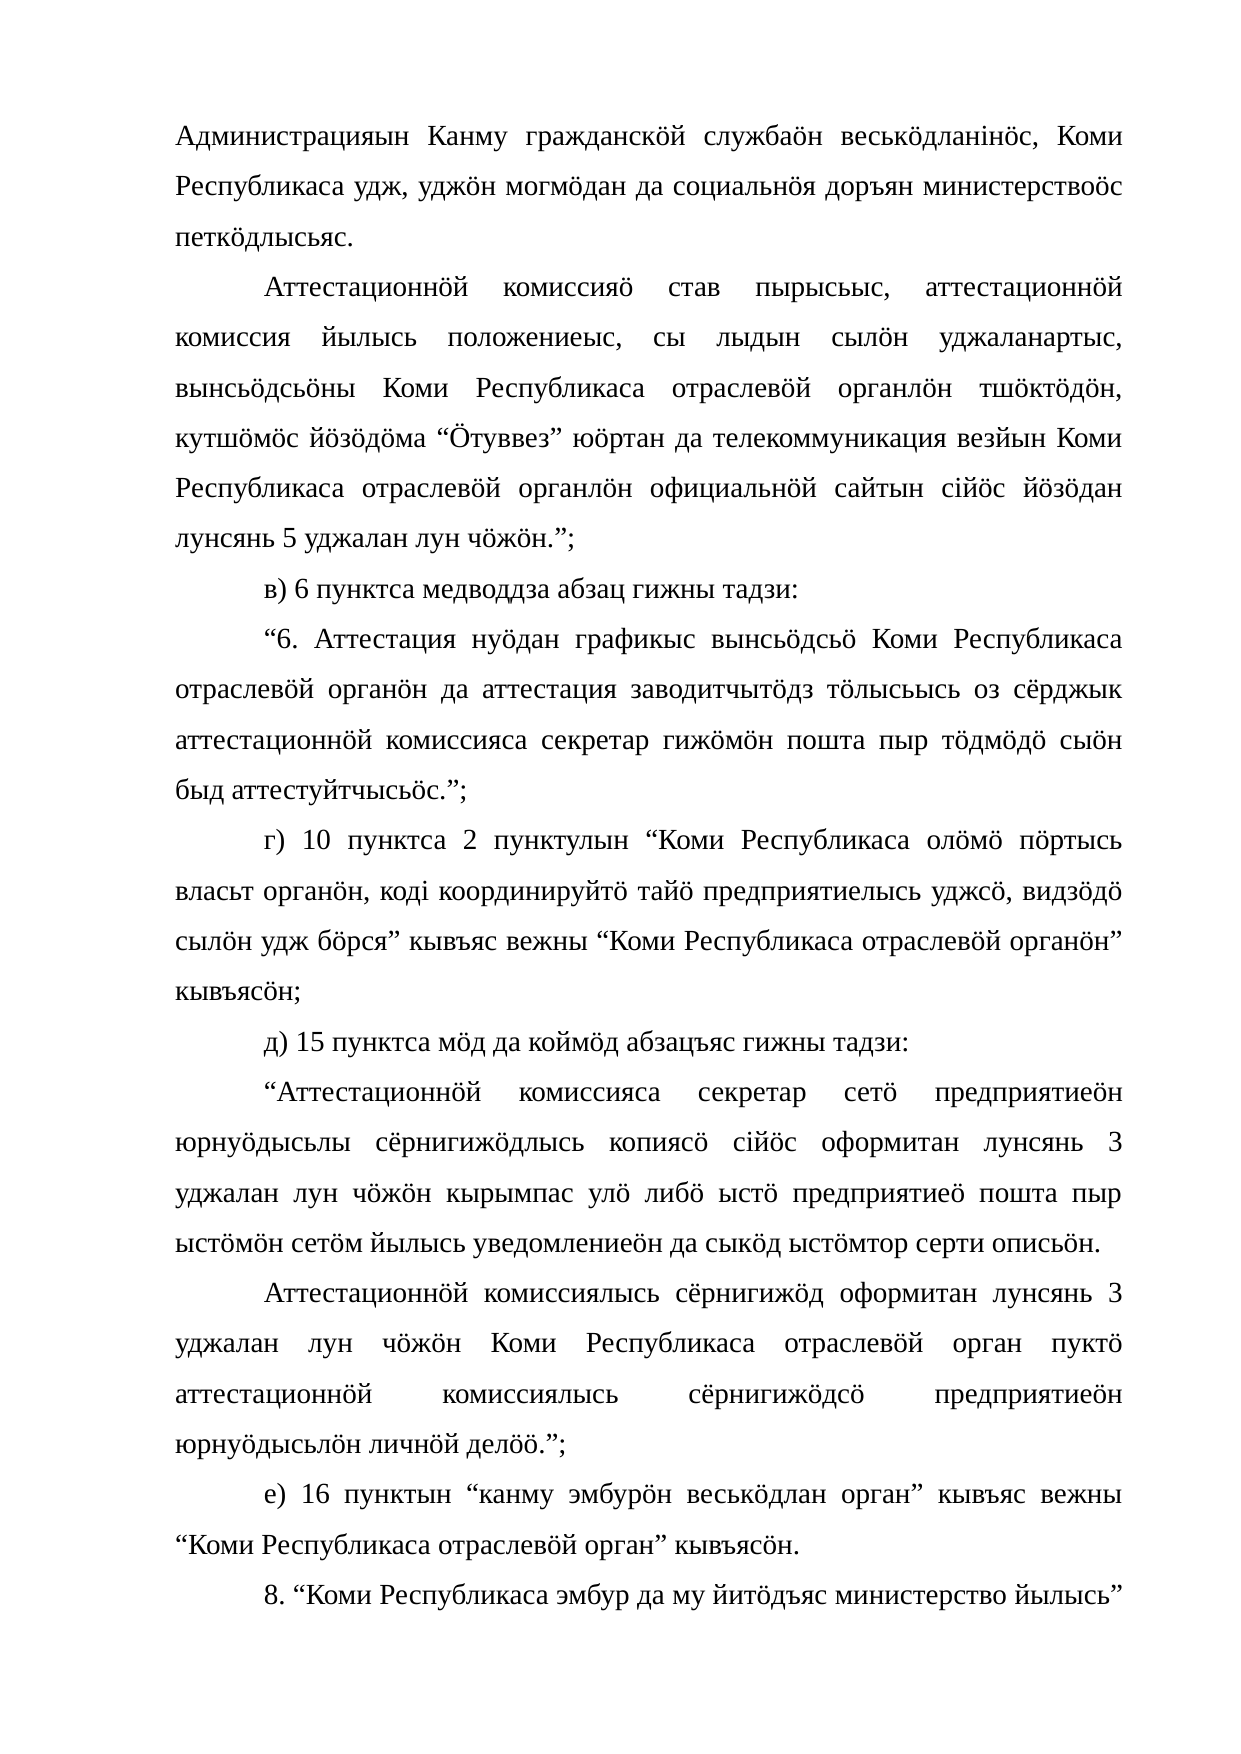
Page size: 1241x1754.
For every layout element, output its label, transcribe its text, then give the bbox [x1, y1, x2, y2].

text д) 15 пунктса мӧд да коймӧд абзацъяс гижны тадзи: [175, 1024, 1123, 1057]
text Администрацияын Канму гражданскӧй службаӧн веськӧдланінӧс, Коми Республикаса удж, уджӧн могмӧдан да социальнӧя доръян министерствоӧс петкӧдлысьяс. [175, 118, 1123, 252]
text г) 10 пунктса 2 пунктулын “Коми Республикаса олӧмӧ пӧртысь власьт органӧн, коді координируйтӧ тайӧ предприятиелысь уджсӧ, видзӧдӧ сылӧн удж бӧрся” кывъяс вежны “Коми Республикаса отраслевӧй органӧн” кывъясӧн; [175, 822, 1123, 1007]
text в) 6 пунктса медводдза абзац гижны тадзи: [175, 571, 1123, 604]
text “6. Аттестация нуӧдан графикыс вынсьӧдсьӧ Коми Республикаса отраслевӧй органӧн да аттестация заводитчытӧдз тӧлысьысь оз сёрджык аттестационнӧй комиссияса секретар гижӧмӧн пошта пыр тӧдмӧдӧ сыӧн быд аттестуйтчысьӧс.”; [175, 621, 1123, 806]
text 8. “Коми Республикаса эмбур да му йитӧдъяс министерство йылысь” [175, 1577, 1123, 1611]
text е) 16 пунктын “канму эмбурӧн веськӧдлан орган” кывъяс вежны “Коми Республикаса отраслевӧй орган” кывъясӧн. [175, 1477, 1123, 1560]
text Аттестационнӧй комиссияö став пырысьыс, аттестационнӧй комиссия йылысь положениеыс, сы лыдын сылӧн уджаланартыс, вынсьӧдсьӧны Коми Республикаса отраслевӧй органлӧн тшӧктӧдӧн, кутшӧмӧс йӧзӧдӧма “Ӧтуввез” юӧртан да телекоммуникация везйын Коми Республикаса отраслевӧй органлӧн официальнӧй сайтын сійӧс йӧзӧдан лунсянь 5 уджалан лун чӧжӧн.”; [175, 269, 1123, 554]
text “Аттестационнӧй комиссияса секретар сетӧ предприятиеӧн юрнуӧдысьлы сёрнигижӧдлысь копиясӧ сійӧс оформитан лунсянь 3 уджалан лун чӧжӧн кырымпас улӧ либӧ ыстӧ предприятиеӧ пошта пыр ыстӧмӧн сетӧм йылысь уведомлениеӧн да сыкӧд ыстӧмтор серти описьӧн. [175, 1074, 1123, 1258]
text Аттестационнӧй комиссиялысь сёрнигижӧд оформитан лунсянь 3 уджалан лун чӧжӧн Коми Республикаса отраслевӧй орган пуктӧ аттестационнӧй комиссиялысь сёрнигижӧдсӧ предприятиеӧн юрнуӧдысьлӧн личнӧй делӧӧ.”; [175, 1275, 1123, 1460]
